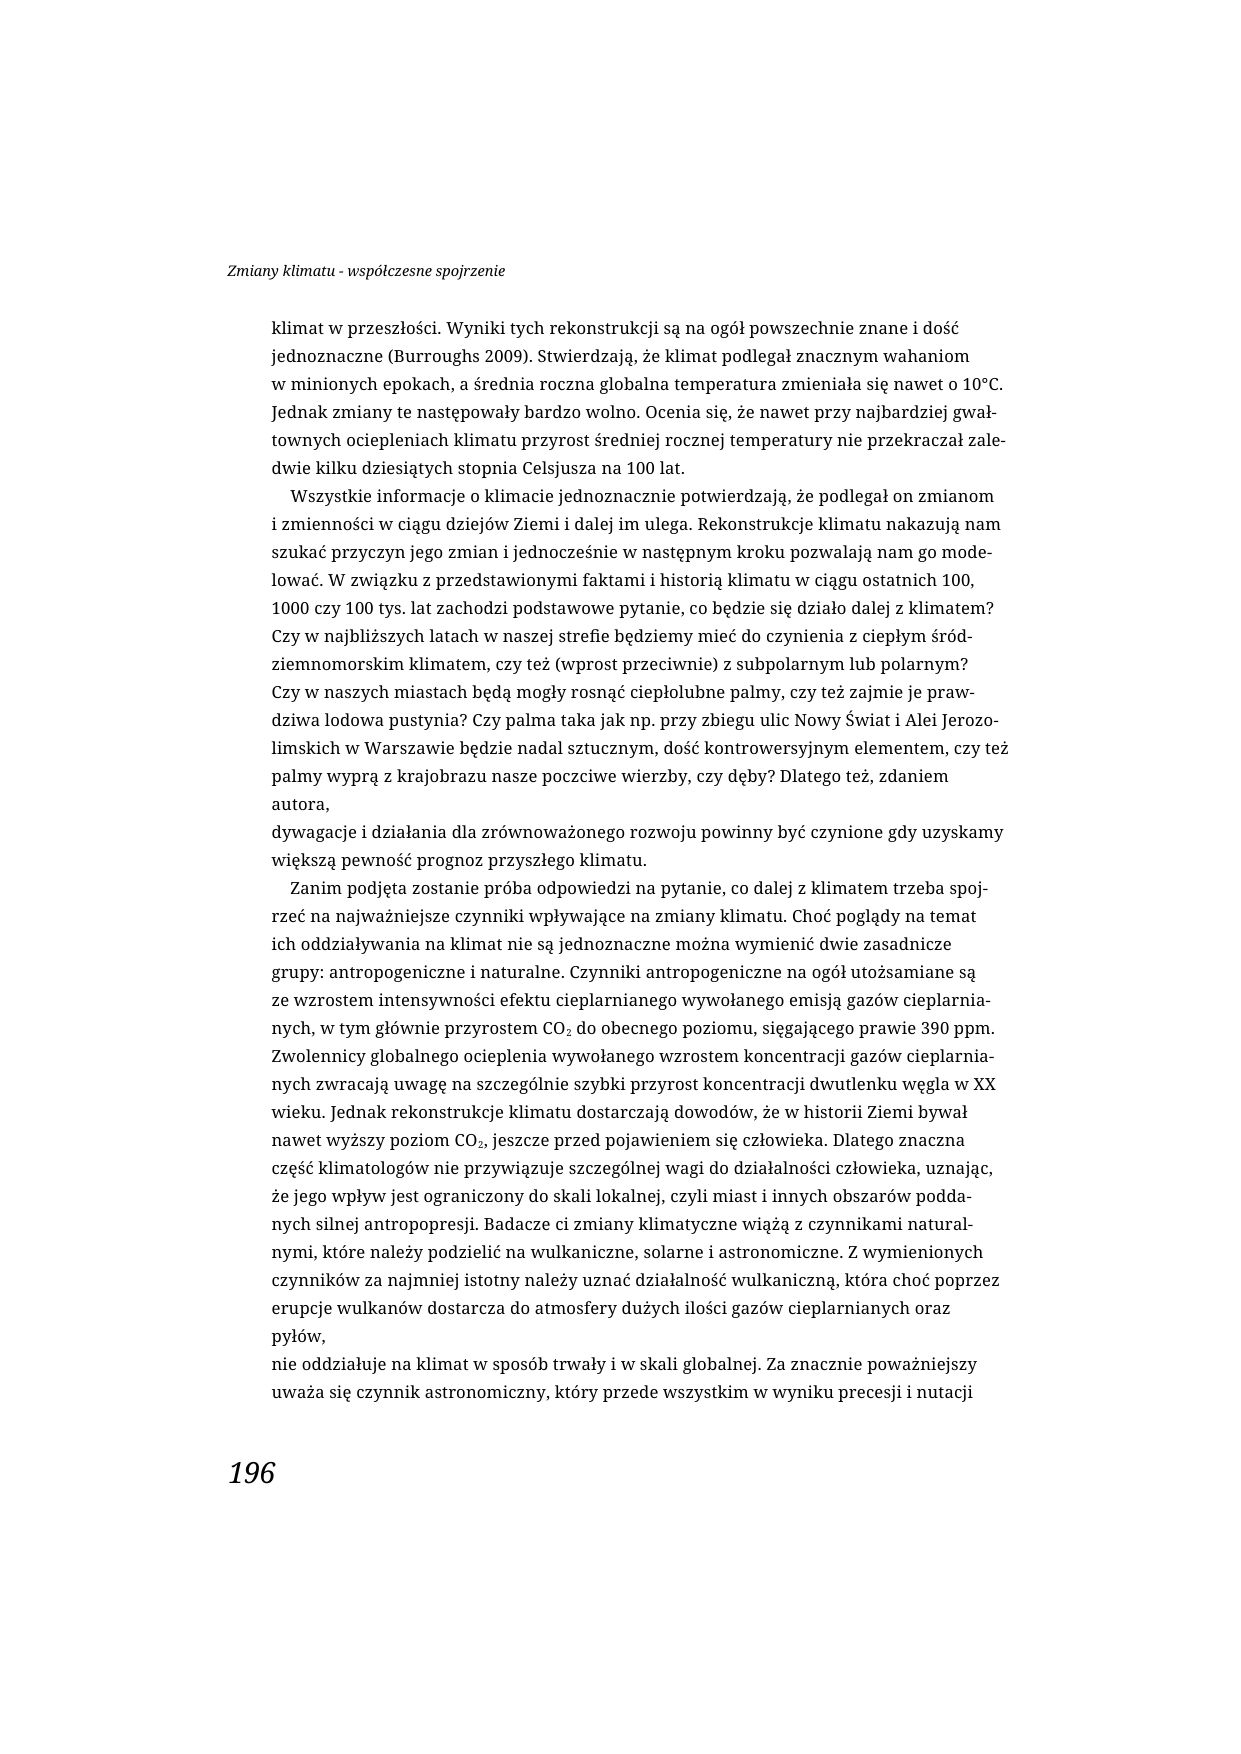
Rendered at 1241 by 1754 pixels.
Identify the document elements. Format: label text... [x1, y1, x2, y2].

text 196 [228, 1460, 276, 1489]
text Wszystkie informacje o klimacie jednoznacznie potwierdzają, że podlegał on zmianom i zmienności w ciągu dziejów Ziemi i dalej im ulega. Rekonstrukcje klimatu nakazują nam szukać przyczyn jego zmian i jednocześnie w następnym kroku pozwalają nam go mode- lować. W związku z przedstawionymi faktami i historią klimatu w ciągu ostatnich 100, 1000 czy 100 tys. lat zachodzi podstawowe pytanie, co będzie się działo dalej z klimatem? Czy w najbliższych latach w naszej strefie będziemy mieć do czynienia z ciepłym śród- ziemnomorskim klimatem, czy też (wprost przeciwnie) z subpolarnym lub polarnym? Czy w naszych miastach będą mogły rosnąć ciepłolubne palmy, czy też zajmie je praw- dziwa lodowa pustynia? Czy palma taka jak np. przy zbiegu ulic Nowy Świat i Alei Jerozo- limskich w Warszawie będzie nadal sztucznym, dość kontrowersyjnym elementem, czy też palmy wyprą z krajobrazu nasze poczciwe wierzby, czy dęby? Dlatego też, zdaniem autora, dywagacje i działania dla zrównoważonego rozwoju powinny być czynione gdy uzyskamy większą pewność prognoz przyszłego klimatu. [271, 480, 1010, 872]
text klimat w przeszłości. Wyniki tych rekonstrukcji są na ogół powszechnie znane i dość jednoznaczne (Burroughs 2009). Stwierdzają, że klimat podlegał znacznym wahaniom w minionych epokach, a średnia roczna globalna temperatura zmieniała się nawet o 10°C. Jednak zmiany te następowały bardzo wolno. Ocenia się, że nawet przy najbardziej gwał- townych ociepleniach klimatu przyrost średniej rocznej temperatury nie przekraczał zale- dwie kilku dziesiątych stopnia Celsjusza na 100 lat. [271, 312, 1010, 480]
text Zanim podjęta zostanie próba odpowiedzi na pytanie, co dalej z klimatem trzeba spoj- rzeć na najważniejsze czynniki wpływające na zmiany klimatu. Choć poglądy na temat ich oddziaływania na klimat nie są jednoznaczne można wymienić dwie zasadnicze grupy: antropogeniczne i naturalne. Czynniki antropogeniczne na ogół utożsamiane są ze wzrostem intensywności efektu cieplarnianego wywołanego emisją gazów cieplarnia- nych, w tym głównie przyrostem CO2 do obecnego poziomu, sięgającego prawie 390 ppm. Zwolennicy globalnego ocieplenia wywołanego wzrostem koncentracji gazów cieplarnia- nych zwracają uwagę na szczególnie szybki przyrost koncentracji dwutlenku węgla w XX wieku. Jednak rekonstrukcje klimatu dostarczają dowodów, że w historii Ziemi bywał nawet wyższy poziom CO2, jeszcze przed pojawieniem się człowieka. Dlatego znaczna część klimatologów nie przywiązuje szczególnej wagi do działalności człowieka, uznając, że jego wpływ jest ograniczony do skali lokalnej, czyli miast i innych obszarów podda- nych silnej antropopresji. Badacze ci zmiany klimatyczne wiążą z czynnikami natural- nymi, które należy podzielić na wulkaniczne, solarne i astronomiczne. Z wymienionych czynników za najmniej istotny należy uznać działalność wulkaniczną, która choć poprzez erupcje wulkanów dostarcza do atmosfery dużych ilości gazów cieplarnianych oraz pyłów, nie oddziałuje na klimat w sposób trwały i w skali globalnej. Za znacznie poważniejszy uważa się czynnik astronomiczny, który przede wszystkim w wyniku precesji i nutacji kuli ziemskiej, charakteryzuje się cyklami o okresach około 23, 41 i 100 tysięcy lat (tzw. teoria Milankoyića). Najistotniejszym czynnikiem wpływającym na zmiany klimatu wydają się [271, 872, 1010, 1411]
text Zmiany klimatu - współczesne spojrzenie [227, 264, 506, 279]
